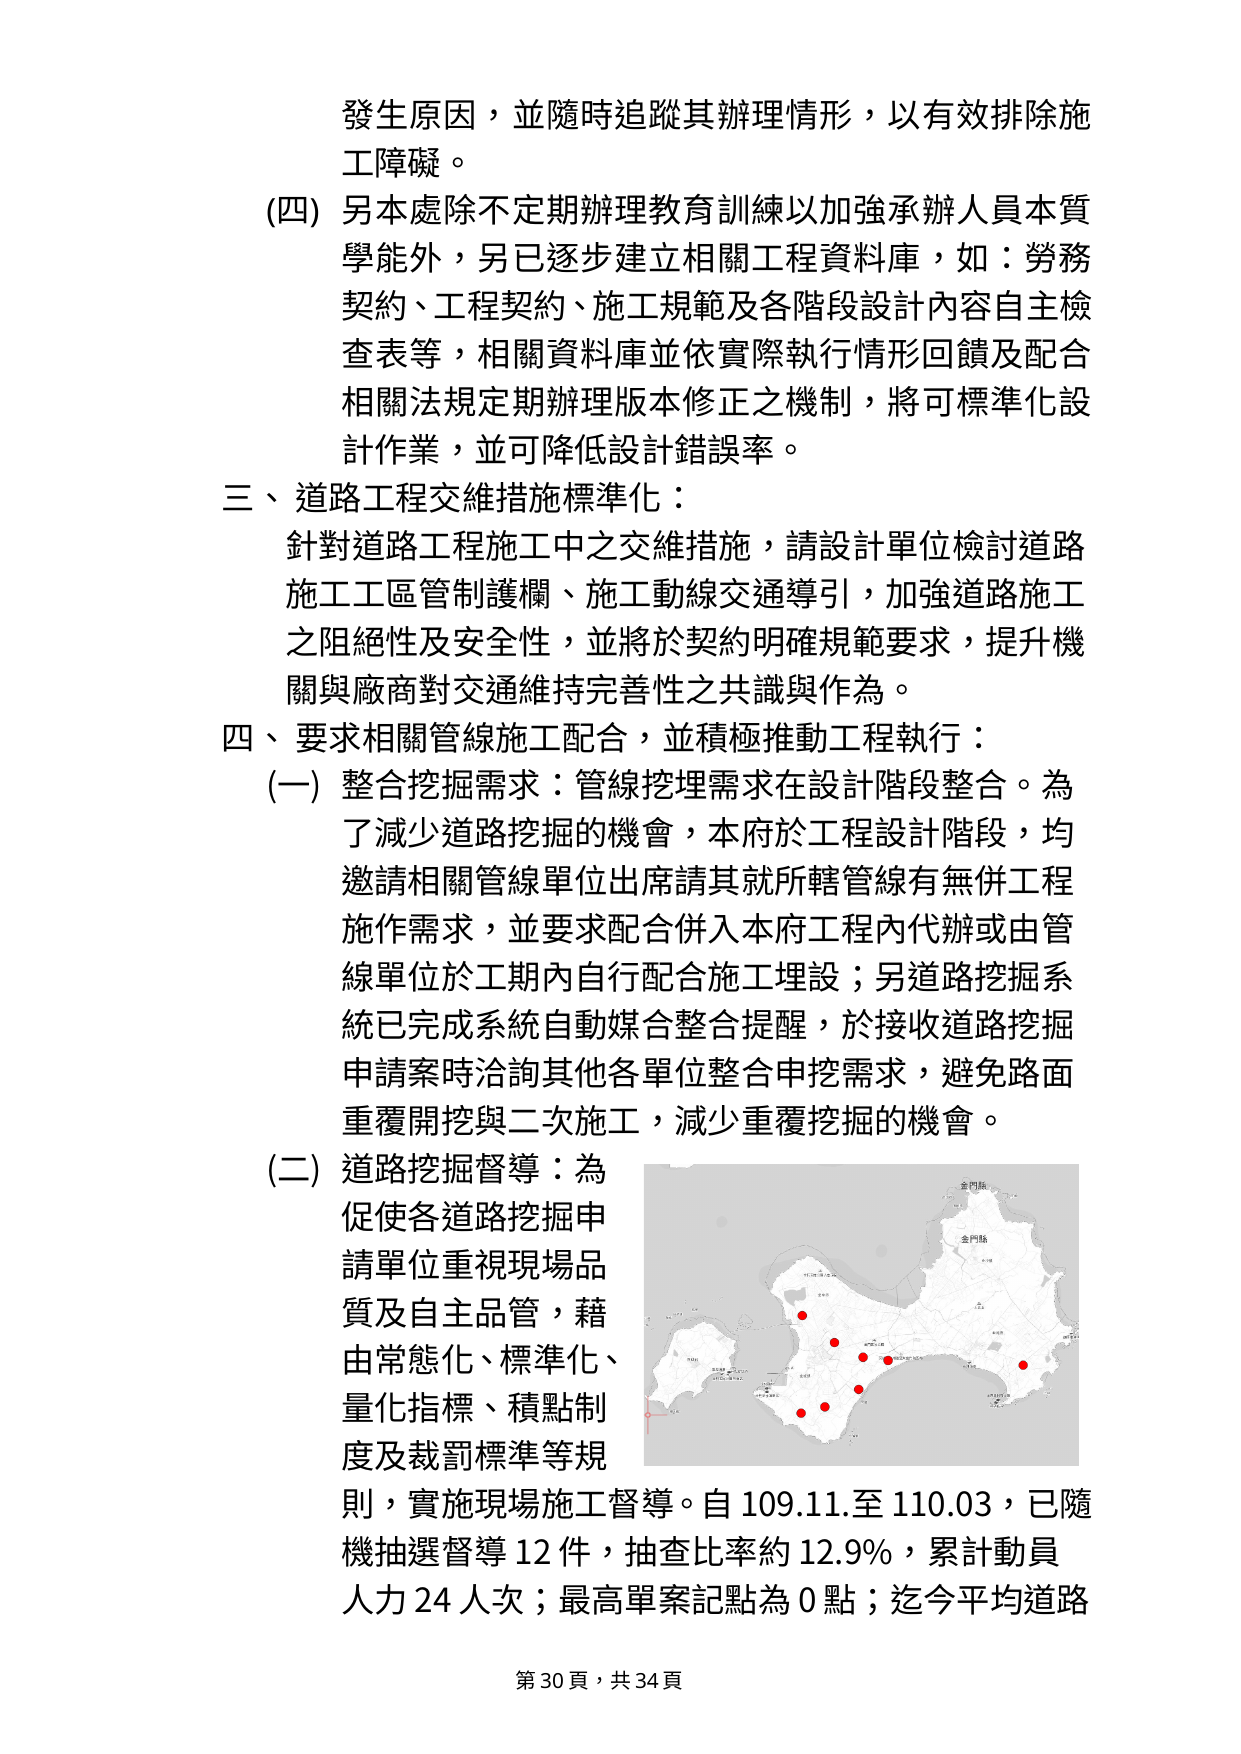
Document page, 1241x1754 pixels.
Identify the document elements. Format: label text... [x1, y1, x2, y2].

list 要求相關管線施工配合，並積極推動工程執行： [222, 712, 1092, 759]
list 施工階段：本處除要求各工程監造人員不定時辦理工程抽查外，對於各施工階之檢驗停留點查驗項目，如現場整地放樣、高程檢測(含洩水坡度)、鋼筋綁紮、模板組立及混凝土澆置等作業，監造人員會同廠商檢驗是否確實按圖施工，以確保工程施品質。此外，對於工程執行過程中可能發生之問題，包含施工、材料、天候、工班、用地取得及睦鄰等影響工程進度、品質、工安之事項，事先察覺深入了解施工阻礙與發生原因，並隨時追蹤其辦理情形，以有效排除施工障礙。 [266, 89, 1092, 184]
list 道路工程交維措施標準化： 針對道路工程施工中之交維措施，請設計單位檢討道路施工工區管制護欄、施工動線交通導引，加強道路施工之阻絕性及安全性，並將於契約明確規範要求，提升機關與廠商對交通維持完善性之共識與作為。 [222, 472, 1092, 712]
list 整合挖掘需求：管線挖埋需求在設計階段整合。為了減少道路挖掘的機會，本府於工程設計階段，均邀請相關管線單位出席請其就所轄管線有無併工程施作需求，並要求配合併入本府工程內代辦或由管線單位於工期內自行配合施工埋設；另道路挖掘系統已完成系統自動媒合整合提醒，於接收道路挖掘申請案時洽詢其他各單位整合申挖需求，避免路面重覆開挖與二次施工，減少重覆挖掘的機會。 [266, 759, 1092, 1143]
list 另本處除不定期辦理教育訓練以加強承辦人員本質學能外，另已逐步建立相關工程資料庫，如：勞務契約、工程契約、施工規範及各階段設計內容自主檢查表等，相關資料庫並依實際執行情形回饋及配合相關法規定期辦理版本修正之機制，將可標準化設計作業，並可降低設計錯誤率。 [266, 184, 1092, 472]
picture [643, 1164, 1079, 1466]
list 道路挖掘督導：為促使各道路挖掘申請單位重視現場品質及自主品管，藉由常態化、標準化、量化指標、積點制度及裁罰標準等規則，實施現場施工督導。自109.11.至110.03，已隨機抽選督導12件，抽查比率約12.9%，累計動員人力24人次；最高單案記點為0點；迄今平均道路 [266, 1143, 1092, 1622]
